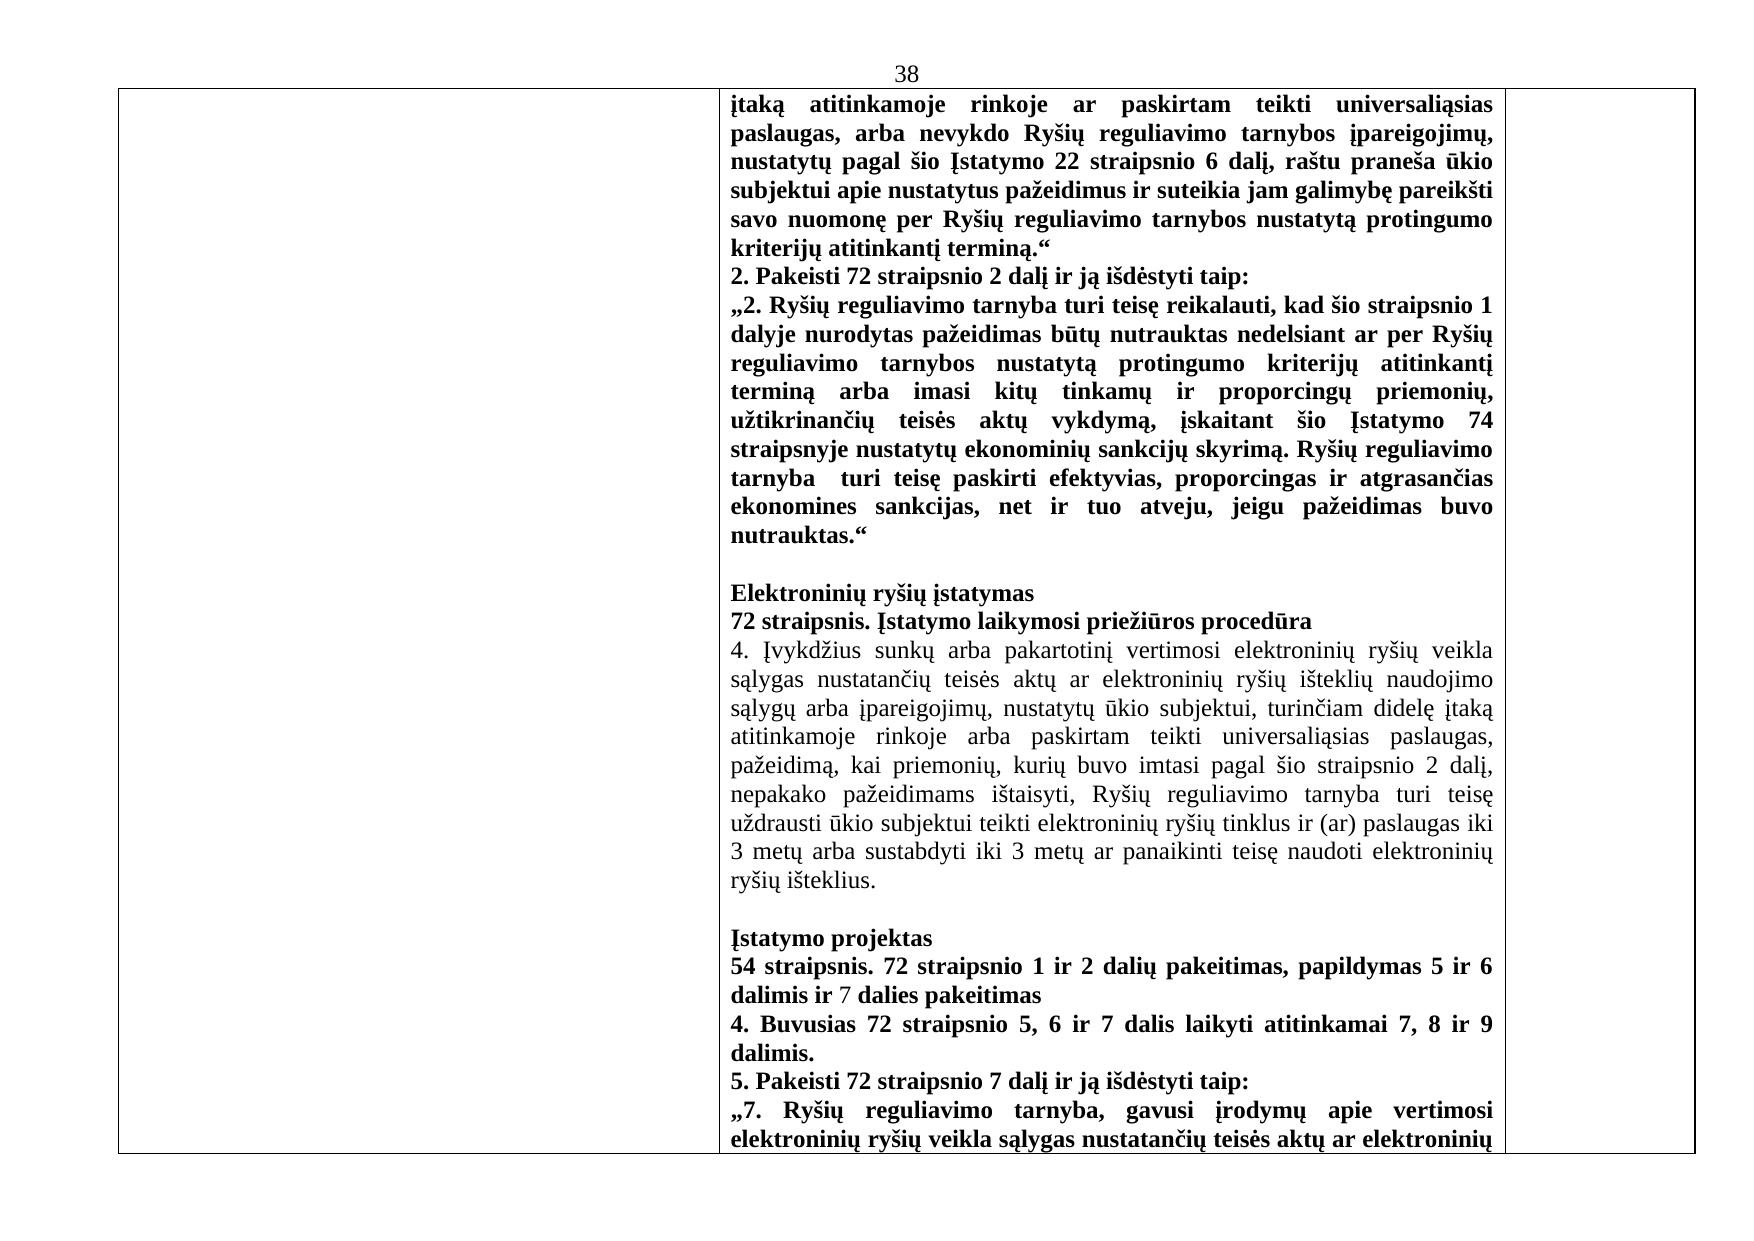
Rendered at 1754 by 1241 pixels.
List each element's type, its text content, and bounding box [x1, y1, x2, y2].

table_cell [119, 89, 719, 1153]
table_cell [1506, 89, 1694, 1153]
table_cell įtaką atitinkamoje rinkoje ar paskirtam teikti universaliąsias paslaugas, arba nevykdo Ryšių reguliavimo tarnybos įpareigojimų, nustatytų pagal šio Įstatymo 22 straipsnio 6 dalį, raštu praneša ūkio subjektui apie nustatytus pažeidimus ir suteikia jam galimybę pareikšti savo nuomonę per Ryšių reguliavimo tarnybos nustatytą protingumo kriterijų atitinkantį terminą.“ 2. Pakeisti 72 straipsnio 2 dalį ir ją išdėstyti taip: „2. Ryšių reguliavimo tarnyba turi teisę reikalauti, kad šio straipsnio 1 dalyje nurodytas pažeidimas būtų nutrauktas nedelsiant ar per Ryšių reguliavimo tarnybos nustatytą protingumo kriterijų atitinkantį terminą arba imasi kitų tinkamų ir proporcingų priemonių, užtikrinančių teisės aktų vykdymą, įskaitant šio Įstatymo 74 straipsnyje nustatytų ekonominių sankcijų skyrimą. Ryšių reguliavimo tarnyba turi teisę paskirti efektyvias, proporcingas ir atgrasančias ekonomines sankcijas, net ir tuo atveju, jeigu pažeidimas buvo nutrauktas.“ Elektroninių ryšių įstatymas 72 straipsnis. Įstatymo laikymosi priežiūros procedūra 4. Įvykdžius sunkų arba pakartotinį vertimosi elektroninių ryšių veikla sąlygas nustatančių teisės aktų ar elektroninių ryšių išteklių naudojimo sąlygų arba įpareigojimų, nustatytų ūkio subjektui, turinčiam didelę įtaką atitinkamoje rinkoje arba paskirtam teikti universaliąsias paslaugas, pažeidimą, kai priemonių, kurių buvo imtasi pagal šio straipsnio 2 dalį, nepakako pažeidimams ištaisyti, Ryšių reguliavimo tarnyba turi teisę uždrausti ūkio subjektui teikti elektroninių ryšių tinklus ir (ar) paslaugas iki 3 metų arba sustabdyti iki 3 metų ar panaikinti teisę naudoti elektroninių ryšių išteklius. Įstatymo projektas 54 straipsnis. 72 straipsnio 1 ir 2 dalių pakeitimas, papildymas 5 ir 6 dalimis ir 7 dalies pakeitimas 4. Buvusias 72 straipsnio 5, 6 ir 7 dalis laikyti atitinkamai 7, 8 ir 9 dalimis. 5. Pakeisti 72 straipsnio 7 dalį ir ją išdėstyti taip: „7. Ryšių reguliavimo tarnyba, gavusi įrodymų apie vertimosi elektroninių ryšių veikla sąlygas nustatančių teisės aktų ar elektroninių [720, 89, 1505, 1153]
